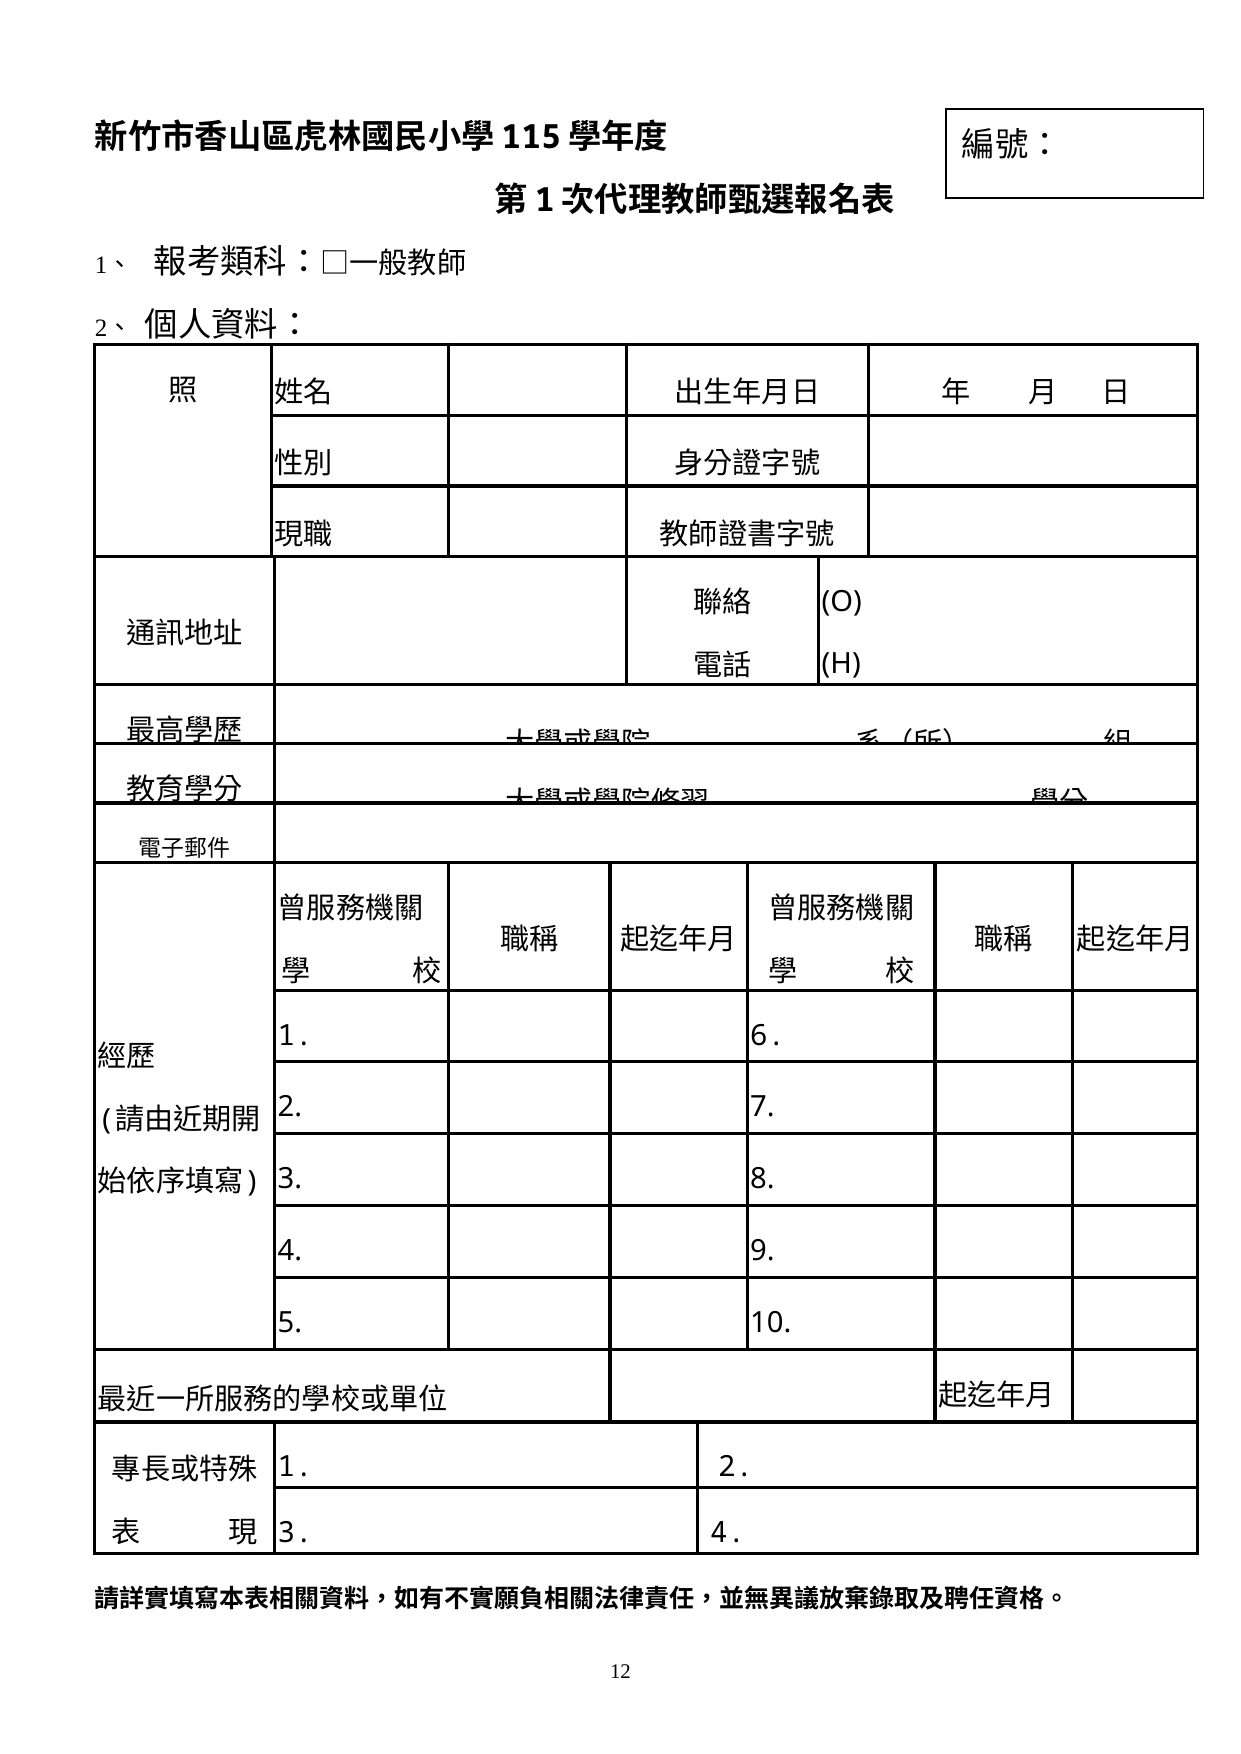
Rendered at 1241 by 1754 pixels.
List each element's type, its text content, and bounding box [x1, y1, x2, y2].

table_cell 8. [749, 1135, 933, 1204]
table_cell 最高學歷 [96, 686, 273, 742]
table_header 年 月 日 [870, 346, 1196, 413]
table_cell [612, 1279, 746, 1348]
table_cell 通訊地址 [96, 558, 273, 683]
table_cell [612, 1135, 746, 1204]
table_cell 1. [276, 992, 447, 1060]
table_cell 曾服務機關 學 校 [276, 864, 447, 989]
table_cell 電子郵件(gmail) [96, 805, 273, 861]
table_cell 現職 [273, 488, 447, 555]
table_cell (O) (H) [820, 558, 1196, 683]
table_cell [937, 1063, 1071, 1132]
table_cell 9. [749, 1207, 933, 1276]
table_cell 3. [276, 1135, 447, 1204]
list 個人資料： [94, 280, 1146, 343]
table_header 照 片 [96, 346, 270, 555]
table_cell [937, 1279, 1071, 1348]
table_cell [450, 992, 608, 1060]
table_cell [937, 1135, 1071, 1204]
table_cell [276, 805, 1196, 861]
table_cell 大學或學院 系（所） 組 [276, 686, 1196, 742]
table_cell 職稱 [450, 864, 608, 989]
text 請詳實填寫本表相關資料，如有不實願負相關法律責任，並無異議放棄錄取及聘任資格。 [94, 1555, 1146, 1617]
table_cell 起迄年月 [1074, 864, 1196, 989]
table_cell 聯絡 電話 [628, 558, 817, 683]
list 報考類科：□一般教師 [94, 218, 1146, 280]
table_header 出生年月日 [628, 346, 867, 413]
table_cell 專長或特殊 表 現 [96, 1424, 273, 1552]
table_cell [450, 488, 625, 555]
table_cell [612, 1207, 746, 1276]
table_cell 4. [699, 1489, 1196, 1552]
table_cell 曾服務機關 學 校 [749, 864, 933, 989]
table_cell [1074, 1063, 1196, 1132]
table_cell [870, 417, 1196, 484]
table_cell [276, 558, 625, 683]
table_cell [450, 417, 625, 484]
table_cell 教育學分 [96, 745, 273, 801]
table_cell 6. [749, 992, 933, 1060]
table_cell [1074, 1135, 1196, 1204]
text 編號： [961, 117, 1188, 166]
table_header [450, 346, 625, 413]
table_header 姓名 [273, 346, 447, 413]
table_cell [870, 488, 1196, 555]
table_cell 最近一所服務的學校或單位 [96, 1351, 608, 1420]
table_cell [612, 992, 746, 1060]
table_cell [1074, 1279, 1196, 1348]
table_cell [450, 1063, 608, 1132]
table_cell 4. [276, 1207, 447, 1276]
text 第1次代理教師甄選報名表 [947, 110, 1203, 197]
table_cell [612, 1351, 933, 1420]
table_cell [450, 1207, 608, 1276]
table_cell [937, 992, 1071, 1060]
table_cell 2. [699, 1424, 1196, 1486]
table_cell [450, 1279, 608, 1348]
table_cell 2. [276, 1063, 447, 1132]
table_cell 性別 [273, 417, 447, 484]
table_cell 10. [749, 1279, 933, 1348]
table_cell 7. [749, 1063, 933, 1132]
table_cell 3. [276, 1489, 696, 1552]
table_cell 起迄年月 [612, 864, 746, 989]
table_cell [612, 1063, 746, 1132]
table_cell 職稱 [937, 864, 1071, 989]
table_cell 起迄年月 [937, 1351, 1071, 1420]
table_cell [1074, 1351, 1196, 1420]
text 第1次代理教師甄選報名表 [94, 155, 1146, 218]
table_cell 身分證字號 [628, 417, 867, 484]
table_cell 大學或學院修習 學分 [276, 745, 1196, 801]
text 新竹市香山區虎林國民小學115學年度 [94, 93, 1146, 155]
table_cell 教師證書字號 [628, 488, 867, 555]
table_cell 經歷 (請由近期開始依序填寫) [96, 864, 273, 1348]
table_cell [937, 1207, 1071, 1276]
table_cell [1074, 1207, 1196, 1276]
table_cell 5. [276, 1279, 447, 1348]
table_cell 1. [276, 1424, 696, 1486]
table_cell [450, 1135, 608, 1204]
table_cell [1074, 992, 1196, 1060]
